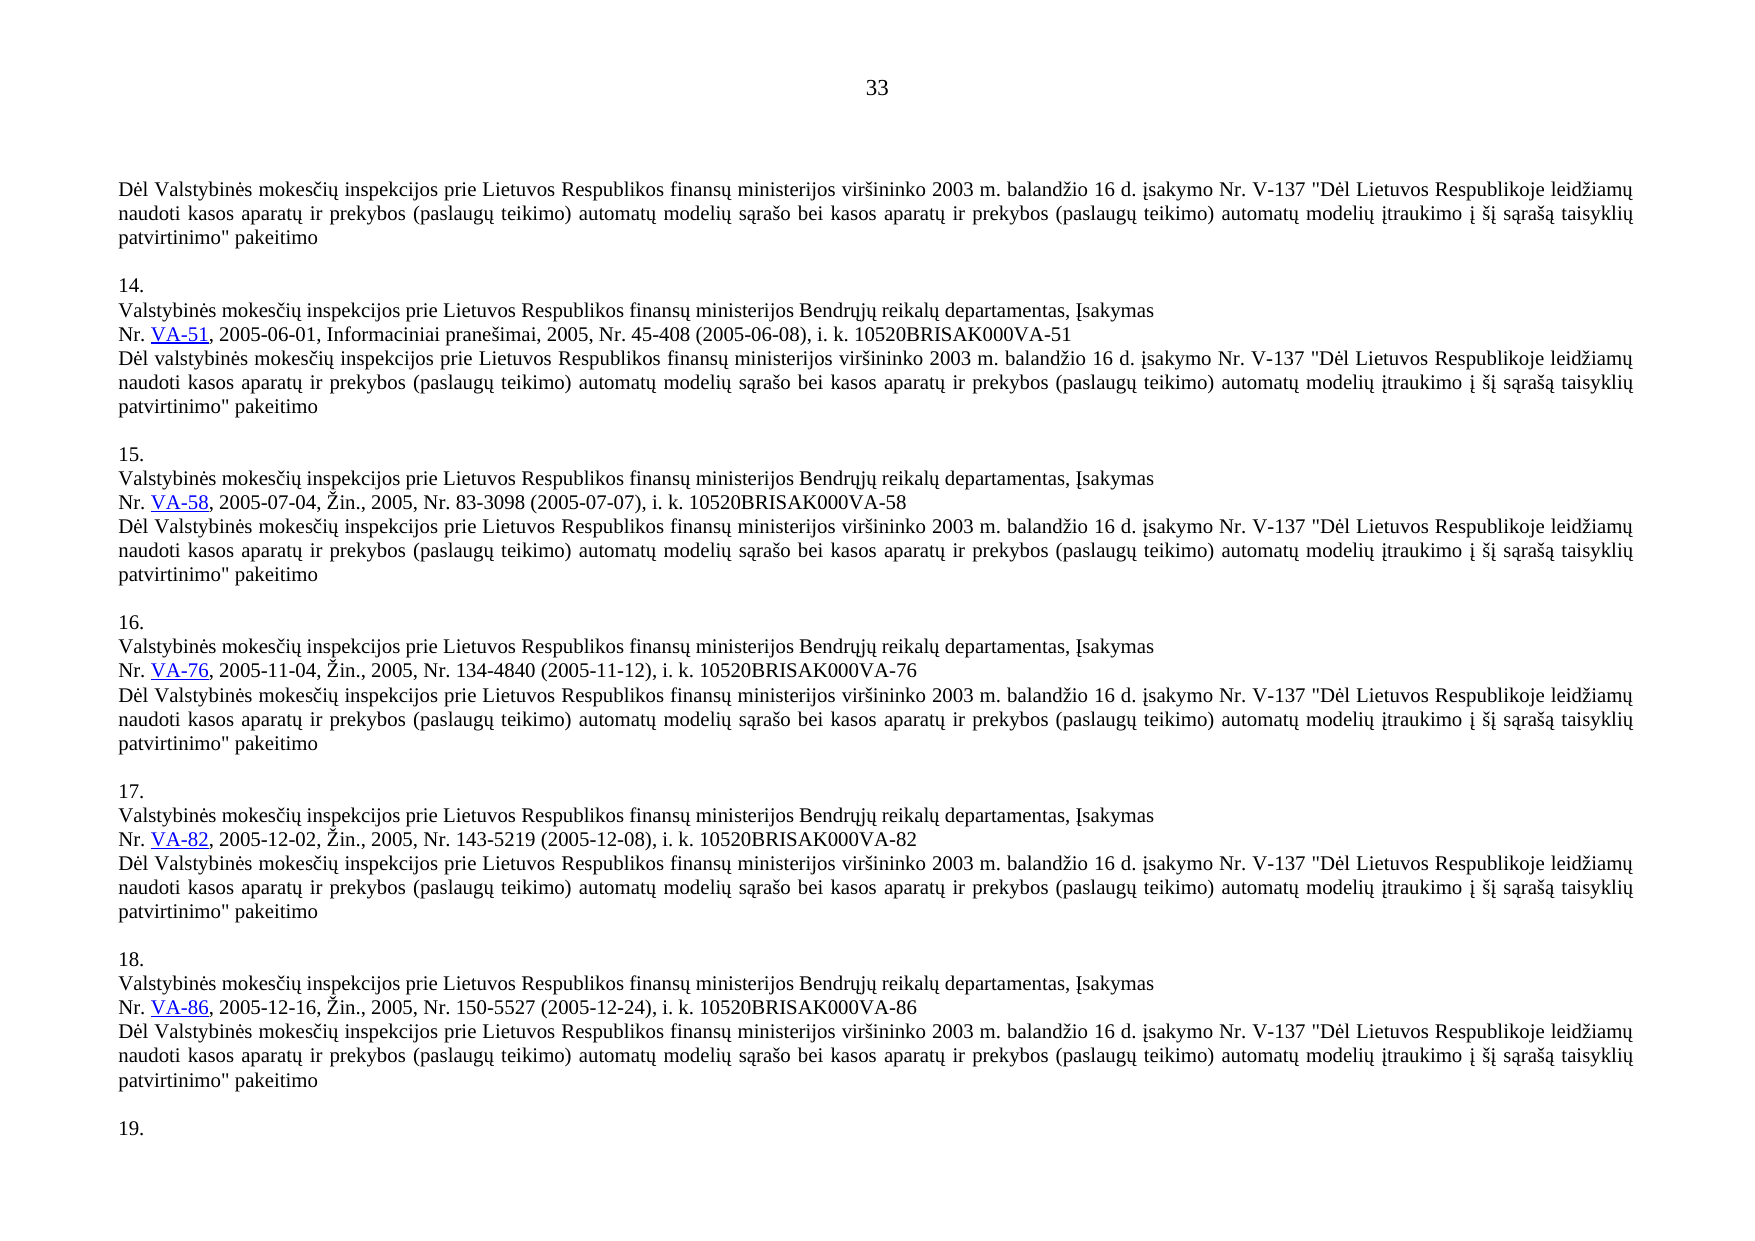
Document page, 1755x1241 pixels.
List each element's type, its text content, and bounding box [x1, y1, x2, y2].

text Nr. VA-51, 2005-06-01, Informaciniai pranešimai, 2005, Nr. 45-408 (2005-06-08), i. k. 10520BRISAK000VA-51 [118, 322, 1636, 346]
text Dėl valstybinės mokesčių inspekcijos prie Lietuvos Respublikos finansų ministerijos viršininko 2003 m. balandžio 16 d. įsakymo Nr. V-137 "Dėl Lietuvos Respublikoje leidžiamų naudoti kasos aparatų ir prekybos (paslaugų teikimo) automatų modelių sąrašo bei kasos aparatų ir prekybos (paslaugų teikimo) automatų modelių įtraukimo į šį sąrašą taisyklių patvirtinimo" pakeitimo [118, 346, 1636, 418]
text Dėl Valstybinės mokesčių inspekcijos prie Lietuvos Respublikos finansų ministerijos viršininko 2003 m. balandžio 16 d. įsakymo Nr. V-137 "Dėl Lietuvos Respublikoje leidžiamų naudoti kasos aparatų ir prekybos (paslaugų teikimo) automatų modelių sąrašo bei kasos aparatų ir prekybos (paslaugų teikimo) automatų modelių įtraukimo į šį sąrašą taisyklių patvirtinimo" pakeitimo [118, 514, 1636, 586]
text Dėl Valstybinės mokesčių inspekcijos prie Lietuvos Respublikos finansų ministerijos viršininko 2003 m. balandžio 16 d. įsakymo Nr. V-137 "Dėl Lietuvos Respublikoje leidžiamų naudoti kasos aparatų ir prekybos (paslaugų teikimo) automatų modelių sąrašo bei kasos aparatų ir prekybos (paslaugų teikimo) automatų modelių įtraukimo į šį sąrašą taisyklių patvirtinimo" pakeitimo [118, 851, 1636, 923]
text 16. [118, 610, 1636, 634]
text Dėl Valstybinės mokesčių inspekcijos prie Lietuvos Respublikos finansų ministerijos viršininko 2003 m. balandžio 16 d. įsakymo Nr. V-137 "Dėl Lietuvos Respublikoje leidžiamų naudoti kasos aparatų ir prekybos (paslaugų teikimo) automatų modelių sąrašo bei kasos aparatų ir prekybos (paslaugų teikimo) automatų modelių įtraukimo į šį sąrašą taisyklių patvirtinimo" pakeitimo [118, 177, 1636, 249]
text 17. [118, 779, 1636, 803]
text Nr. VA-86, 2005-12-16, Žin., 2005, Nr. 150-5527 (2005-12-24), i. k. 10520BRISAK000VA-86 [118, 995, 1636, 1019]
text Dėl Valstybinės mokesčių inspekcijos prie Lietuvos Respublikos finansų ministerijos viršininko 2003 m. balandžio 16 d. įsakymo Nr. V-137 "Dėl Lietuvos Respublikoje leidžiamų naudoti kasos aparatų ir prekybos (paslaugų teikimo) automatų modelių sąrašo bei kasos aparatų ir prekybos (paslaugų teikimo) automatų modelių įtraukimo į šį sąrašą taisyklių patvirtinimo" pakeitimo [118, 1019, 1636, 1092]
text Nr. VA-58, 2005-07-04, Žin., 2005, Nr. 83-3098 (2005-07-07), i. k. 10520BRISAK000VA-58 [118, 490, 1636, 514]
text Valstybinės mokesčių inspekcijos prie Lietuvos Respublikos finansų ministerijos Bendrųjų reikalų departamentas, Įsakymas [118, 297, 1636, 322]
text Valstybinės mokesčių inspekcijos prie Lietuvos Respublikos finansų ministerijos Bendrųjų reikalų departamentas, Įsakymas [118, 466, 1636, 490]
text Nr. VA-76, 2005-11-04, Žin., 2005, Nr. 134-4840 (2005-11-12), i. k. 10520BRISAK000VA-76 [118, 658, 1636, 682]
text 14. [118, 273, 1636, 297]
text Nr. VA-82, 2005-12-02, Žin., 2005, Nr. 143-5219 (2005-12-08), i. k. 10520BRISAK000VA-82 [118, 827, 1636, 851]
text 19. [118, 1116, 1636, 1140]
text Dėl Valstybinės mokesčių inspekcijos prie Lietuvos Respublikos finansų ministerijos viršininko 2003 m. balandžio 16 d. įsakymo Nr. V-137 "Dėl Lietuvos Respublikoje leidžiamų naudoti kasos aparatų ir prekybos (paslaugų teikimo) automatų modelių sąrašo bei kasos aparatų ir prekybos (paslaugų teikimo) automatų modelių įtraukimo į šį sąrašą taisyklių patvirtinimo" pakeitimo [118, 682, 1636, 755]
text 15. [118, 442, 1636, 466]
text Valstybinės mokesčių inspekcijos prie Lietuvos Respublikos finansų ministerijos Bendrųjų reikalų departamentas, Įsakymas [118, 971, 1636, 995]
text Valstybinės mokesčių inspekcijos prie Lietuvos Respublikos finansų ministerijos Bendrųjų reikalų departamentas, Įsakymas [118, 634, 1636, 658]
text Valstybinės mokesčių inspekcijos prie Lietuvos Respublikos finansų ministerijos Bendrųjų reikalų departamentas, Įsakymas [118, 803, 1636, 827]
text 18. [118, 947, 1636, 971]
